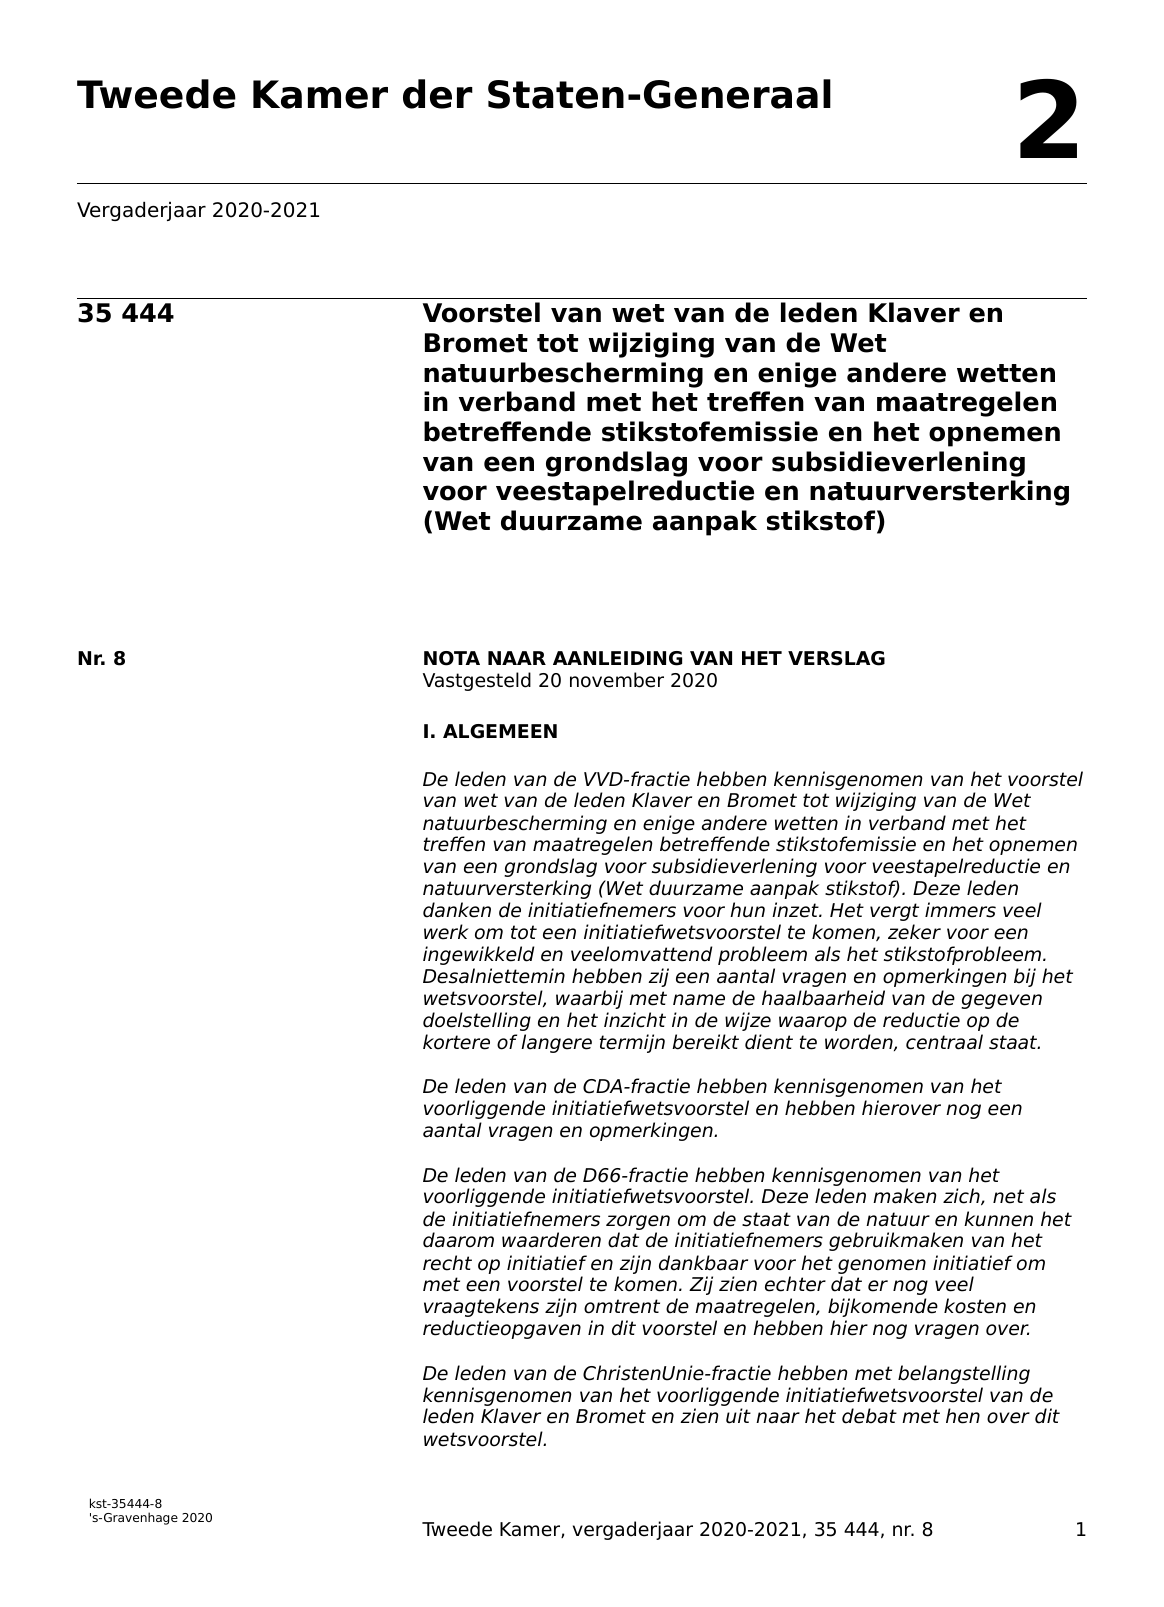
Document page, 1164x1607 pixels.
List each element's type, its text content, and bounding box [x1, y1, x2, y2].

text De leden van de D66-fractie hebben kennisgenomen van het voorliggende initiatiefwetsvoorstel. Deze leden maken zich, net als de initiatiefnemers zorgen om de staat van de natuur en kunnen het daarom waarderen dat de initiatiefnemers gebruikmaken van het recht op initiatief en zijn dankbaar voor het genomen initiatief om met een voorstel te komen. Zij zien echter dat er nog veel vraagtekens zijn omtrent de maatregelen, bijkomende kosten en reductieopgaven in dit voorstel en hebben hier nog vragen over. [422, 1164, 1087, 1340]
text kst-35444-8 [88, 1497, 323, 1511]
text 's-Gravenhage 2020 [88, 1511, 323, 1525]
subtitle I. ALGEMEEN [422, 721, 1087, 743]
table_header Tweede Kamer der Staten-Generaal [77, 59, 886, 183]
subtitle 35 444 Voorstel van wet van de leden Klaver en Bromet tot wijziging van de Wet natuurbescherming en enige andere wetten in verband met het treffen van maatregelen betreffende stikstofemissie en het opnemen van een grondslag voor subsidieverlening voor veestapelreductie en natuurversterking (Wet duurzame aanpak stikstof) [77, 299, 1087, 536]
text De leden van de CDA-fractie hebben kennisgenomen van het voorliggende initiatiefwetsvoorstel en hebben hierover nog een aantal vragen en opmerkingen. [422, 1076, 1087, 1142]
text De leden van de VVD-fractie hebben kennisgenomen van het voorstel van wet van de leden Klaver en Bromet tot wijziging van de Wet natuurbescherming en enige andere wetten in verband met het treffen van maatregelen betreffende stikstofemissie en het opnemen van een grondslag voor subsidieverlening voor veestapelreductie en natuurversterking (Wet duurzame aanpak stikstof). Deze leden danken de initiatiefnemers voor hun inzet. Het vergt immers veel werk om tot een initiatiefwetsvoorstel te komen, zeker voor een ingewikkeld en veelomvattend probleem als het stikstofprobleem. Desalniettemin hebben zij een aantal vragen en opmerkingen bij het wetsvoorstel, waarbij met name de haalbaarheid van de gegeven doelstelling en het inzicht in de wijze waarop de reductie op de kortere of langere termijn bereikt dient te worden, centraal staat. [422, 768, 1087, 1054]
text De leden van de ChristenUnie-fractie hebben met belangstelling kennisgenomen van het voorliggende initiatiefwetsvoorstel van de leden Klaver en Bromet en zien uit naar het debat met hen over dit wetsvoorstel. [422, 1362, 1087, 1450]
subtitle Nr. 8 NOTA NAAR AANLEIDING VAN HET VERSLAG [77, 647, 1087, 669]
table_header 2 [886, 59, 1087, 183]
table_cell Vergaderjaar 2020-2021 [77, 184, 1087, 298]
text Vastgesteld 20 november 2020 [422, 669, 1087, 691]
